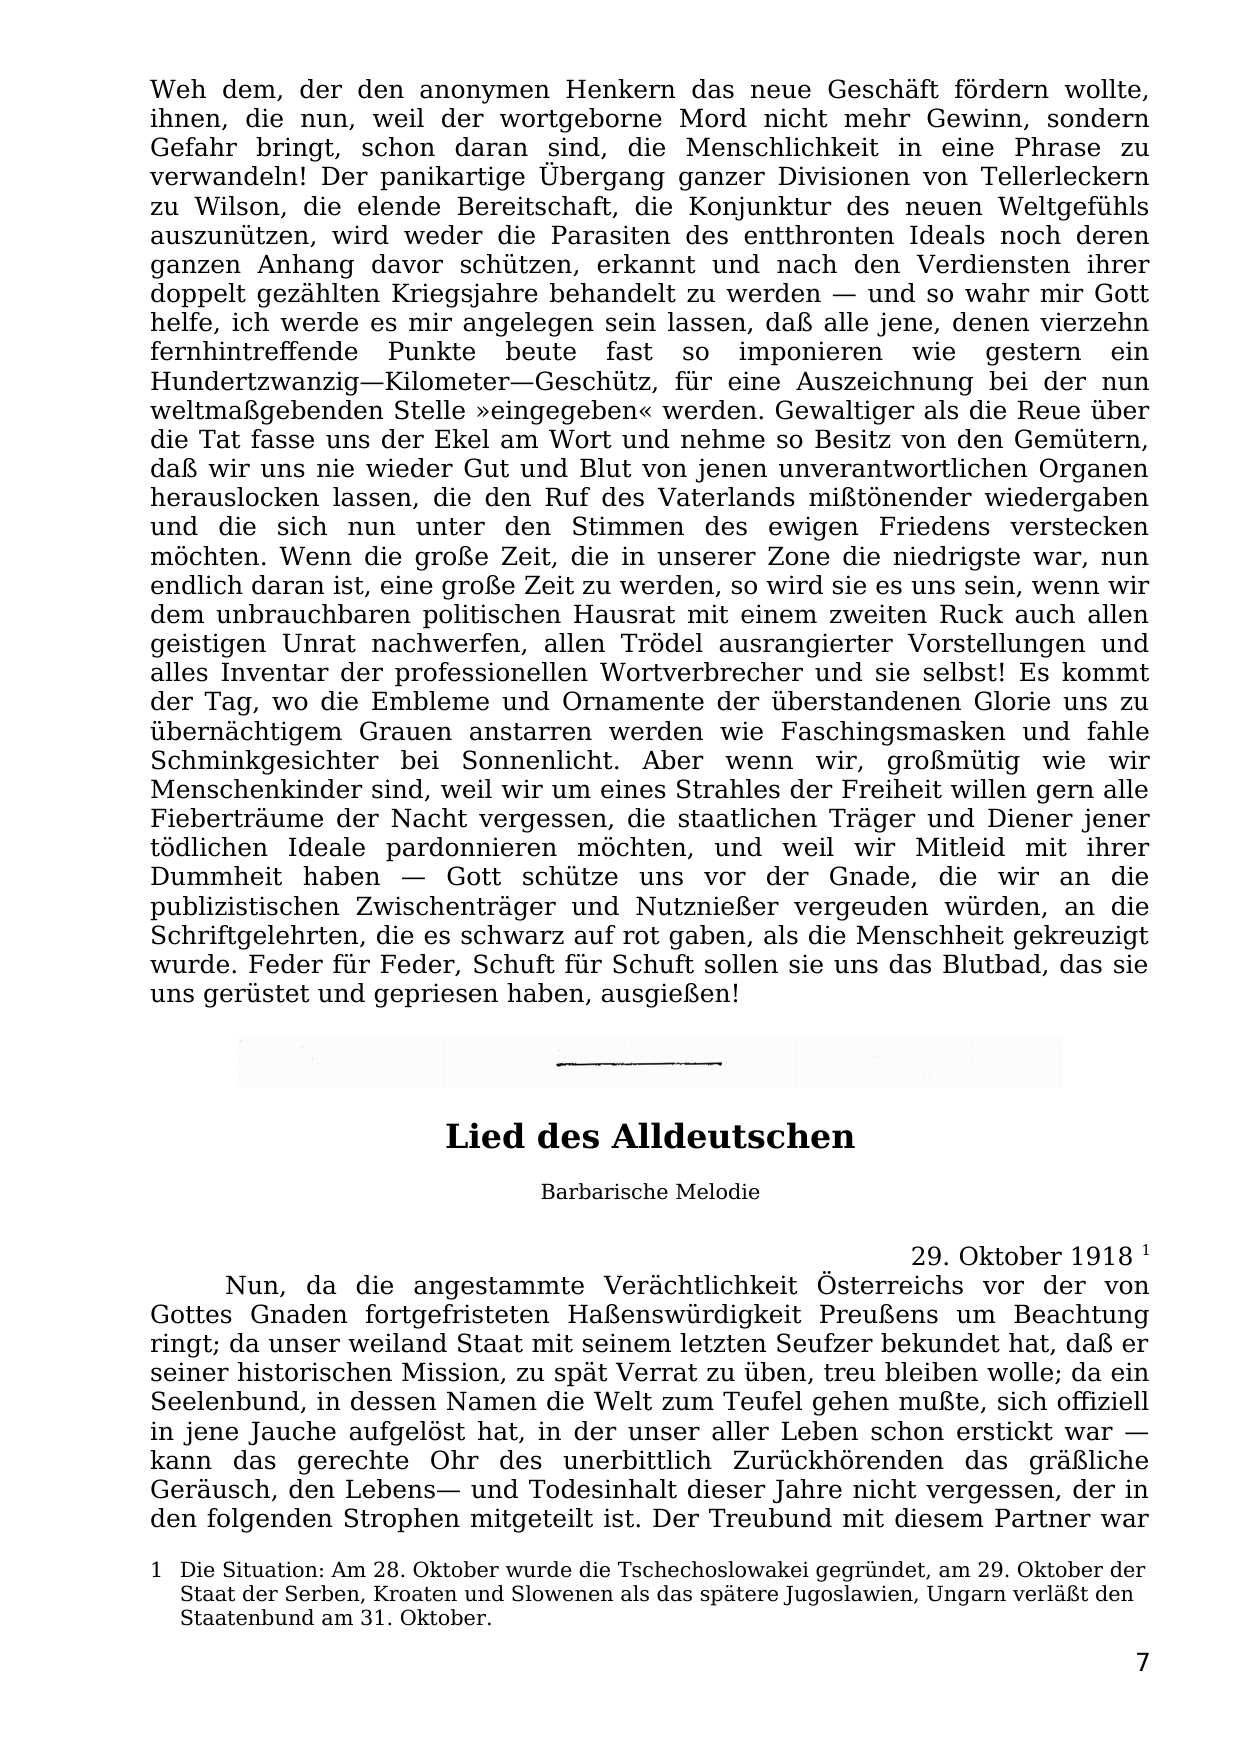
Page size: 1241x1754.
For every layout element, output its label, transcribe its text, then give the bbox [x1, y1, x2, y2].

text 29. Oktober 1918 [150, 1239, 1151, 1271]
text Weh dem, der den anonymen Henkern das neue Geschäft fördern wollte, ihnen, die nun, weil der wortgeborne Mord nicht mehr Gewinn, sondern Gefahr bringt, schon daran sind, die Menschlichkeit in eine Phrase zu verwandeln! Der panikartige Übergang ganzer Divisionen von Tellerleckern zu Wilson, die elende Bereitschaft, die Konjunktur des neuen Weltgefühls auszunützen, wird weder die Parasiten des entthronten Ideals noch deren ganzen Anhang davor schützen, erkannt und nach den Verdiensten ihrer doppelt gezählten Kriegsjahre behandelt zu werden — und so wahr mir Gott helfe, ich werde es mir angelegen sein lassen, daß alle jene, denen vierzehn fernhintreffende Punkte beute fast so imponieren wie gestern ein Hundertzwanzig—Kilometer—Geschütz, für eine Auszeichnung bei der nun weltmaßgebenden Stelle »eingegeben« werden. Gewaltiger als die Reue über die Tat fasse uns der Ekel am Wort und nehme so Besitz von den Gemütern, daß wir uns nie wieder Gut und Blut von jenen unverantwortlichen Organen herauslocken lassen, die den Ruf des Vaterlands mißtönender wiedergaben und die sich nun unter den Stimmen des ewigen Friedens verstecken möchten. Wenn die große Zeit, die in unserer Zone die niedrigste war, nun endlich daran ist, eine große Zeit zu werden, so wird sie es uns sein, wenn wir dem unbrauchbaren politischen Hausrat mit einem zweiten Ruck auch allen geistigen Unrat nachwerfen, allen Trödel ausrangierter Vorstellungen und alles Inventar der professionellen Wortverbrecher und sie selbst! Es kommt der Tag, wo die Embleme und Ornamente der überstandenen Glorie uns zu übernächtigem Grauen anstarren werden wie Faschingsmasken und fahle Schminkgesichter bei Sonnenlicht. Aber wenn wir, großmütig wie wir Menschenkinder sind, weil wir um eines Strahles der Freiheit willen gern alle Fieberträume der Nacht vergessen, die staatlichen Träger und Diener jener tödlichen Ideale pardonnieren möchten, und weil wir Mitleid mit ihrer Dummheit haben — Gott schütze uns vor der Gnade, die wir an die publizistischen Zwischenträger und Nutznießer vergeuden würden, an die Schriftgelehrten, die es schwarz auf rot gaben, als die Menschheit gekreuzigt wurde. Feder für Feder, Schuft für Schuft sollen sie uns das Blutbad, das sie uns gerüstet und gepriesen haben, ausgießen! [150, 75, 1151, 1008]
text Barbarische Melodie [150, 1180, 1151, 1204]
text Lied des Alldeutschen [150, 1037, 1151, 1156]
picture [237, 1037, 1063, 1088]
text Nun, da die angestammte Verächtlichkeit Österreichs vor der von Gottes Gnaden fortgefristeten Haßenswürdigkeit Preußens um Beachtung ringt; da unser weiland Staat mit seinem letzten Seufzer bekundet hat, daß er seiner historischen Mission, zu spät Verrat zu üben, treu bleiben wolle; da ein Seelenbund, in dessen Namen die Welt zum Teufel gehen mußte, sich offiziell in jene Jauche aufgelöst hat, in der unser aller Leben schon erstickt war — kann das gerechte Ohr des unerbittlich Zurückhörenden das gräßliche Geräusch, den Lebens— und Todesinhalt dieser Jahre nicht vergessen, der in den folgenden Strophen mitgeteilt ist. Der Treubund mit diesem Partner war [150, 1271, 1151, 1533]
text Die Situation: Am 28. Oktober wurde die Tschechoslowakei gegründet, am 29. Oktober der Staat der Serben, Kroaten und Slowenen als das spätere Jugoslawien, Ungarn verläßt den Staatenbund am 31. Oktober. [150, 1558, 1151, 1631]
